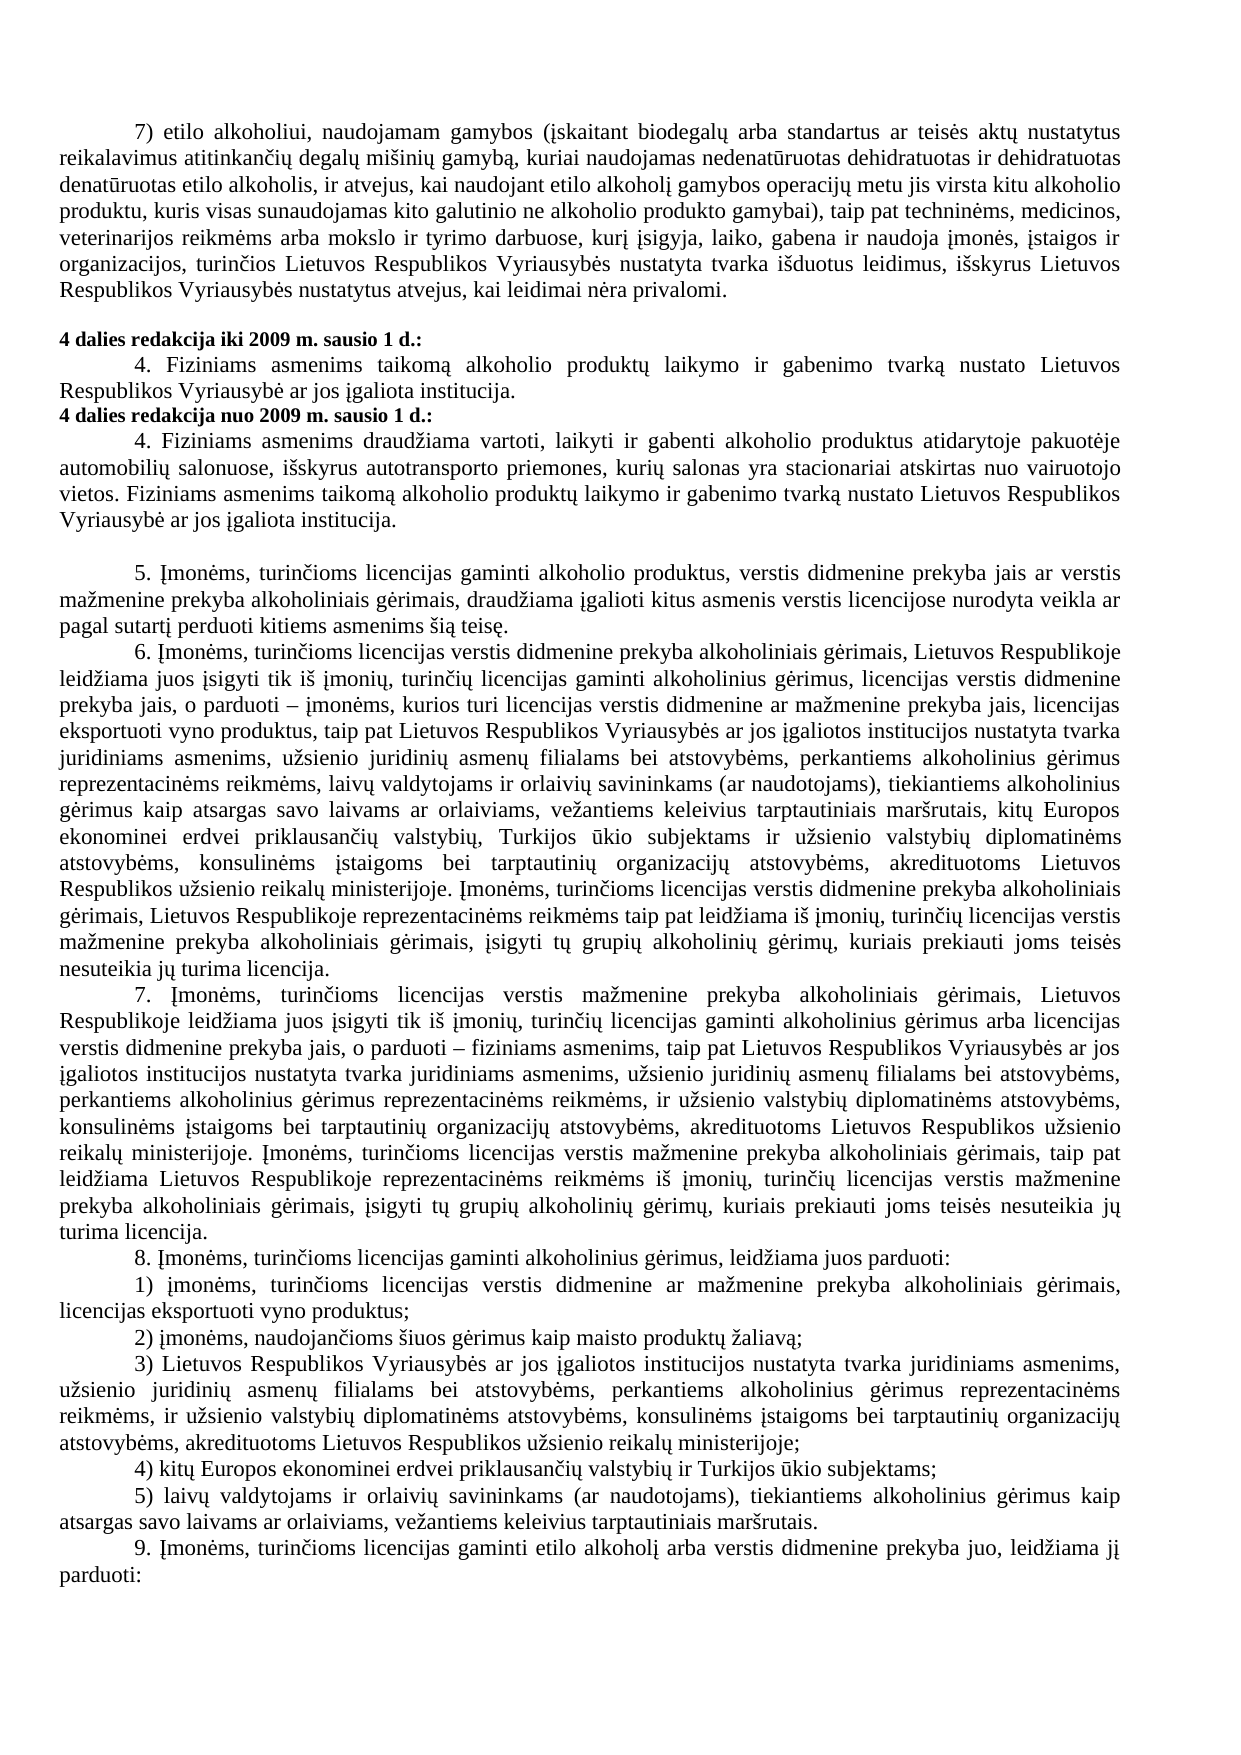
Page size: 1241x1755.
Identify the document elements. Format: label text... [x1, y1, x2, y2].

text 6. Įmonėms, turinčioms licencijas verstis didmenine prekyba alkoholiniais gėrimais, Lietuvos Respublikoje leidžiama juos įsigyti tik iš įmonių, turinčių licencijas gaminti alkoholinius gėrimus, licencijas verstis didmenine prekyba jais, o parduoti – įmonėms, kurios turi licencijas verstis didmenine ar mažmenine prekyba jais, licencijas eksportuoti vyno produktus, taip pat Lietuvos Respublikos Vyriausybės ar jos įgaliotos institucijos nustatyta tvarka juridiniams asmenims, užsienio juridinių asmenų filialams bei atstovybėms, perkantiems alkoholinius gėrimus reprezentacinėms reikmėms, laivų valdytojams ir orlaivių savininkams (ar naudotojams), tiekiantiems alkoholinius gėrimus kaip atsargas savo laivams ar orlaiviams, vežantiems keleivius tarptautiniais maršrutais, kitų Europos ekonominei erdvei priklausančių valstybių, Turkijos ūkio subjektams ir užsienio valstybių diplomatinėms atstovybėms, konsulinėms įstaigoms bei tarptautinių organizacijų atstovybėms, akredituotoms Lietuvos Respublikos užsienio reikalų ministerijoje. Įmonėms, turinčioms licencijas verstis didmenine prekyba alkoholiniais gėrimais, Lietuvos Respublikoje reprezentacinėms reikmėms taip pat leidžiama iš įmonių, turinčių licencijas verstis mažmenine prekyba alkoholiniais gėrimais, įsigyti tų grupių alkoholinių gėrimų, kuriais prekiauti joms teisės nesuteikia jų turima licencija. [59, 638, 1122, 981]
text 5. Įmonėms, turinčioms licencijas gaminti alkoholio produktus, verstis didmenine prekyba jais ar verstis mažmenine prekyba alkoholiniais gėrimais, draudžiama įgalioti kitus asmenis verstis licencijose nurodyta veikla ar pagal sutartį perduoti kitiems asmenims šią teisę. [59, 559, 1122, 638]
text 4 dalies redakcija nuo 2009 m. sausio 1 d.: [59, 403, 1122, 427]
text 8. Įmonėms, turinčioms licencijas gaminti alkoholinius gėrimus, leidžiama juos parduoti: [59, 1244, 1122, 1271]
text 4. Fiziniams asmenims taikomą alkoholio produktų laikymo ir gabenimo tvarką nustato Lietuvos Respublikos Vyriausybė ar jos įgaliota institucija. [59, 351, 1122, 403]
text 1) įmonėms, turinčioms licencijas verstis didmenine ar mažmenine prekyba alkoholiniais gėrimais, licencijas eksportuoti vyno produktus; [59, 1271, 1122, 1323]
text 4. Fiziniams asmenims draudžiama vartoti, laikyti ir gabenti alkoholio produktus atidarytoje pakuotėje automobilių salonuose, išskyrus autotransporto priemones, kurių salonas yra stacionariai atskirtas nuo vairuotojo vietos. Fiziniams asmenims taikomą alkoholio produktų laikymo ir gabenimo tvarką nustato Lietuvos Respublikos Vyriausybė ar jos įgaliota institucija. [59, 427, 1122, 533]
text 5) laivų valdytojams ir orlaivių savininkams (ar naudotojams), tiekiantiems alkoholinius gėrimus kaip atsargas savo laivams ar orlaiviams, vežantiems keleivius tarptautiniais maršrutais. [59, 1482, 1122, 1534]
text 9. Įmonėms, turinčioms licencijas gaminti etilo alkoholį arba verstis didmenine prekyba juo, leidžiama jį parduoti: [59, 1534, 1122, 1587]
text 4) kitų Europos ekonominei erdvei priklausančių valstybių ir Turkijos ūkio subjektams; [59, 1455, 1122, 1482]
text 3) Lietuvos Respublikos Vyriausybės ar jos įgaliotos institucijos nustatyta tvarka juridiniams asmenims, užsienio juridinių asmenų filialams bei atstovybėms, perkantiems alkoholinius gėrimus reprezentacinėms reikmėms, ir užsienio valstybių diplomatinėms atstovybėms, konsulinėms įstaigoms bei tarptautinių organizacijų atstovybėms, akredituotoms Lietuvos Respublikos užsienio reikalų ministerijoje; [59, 1350, 1122, 1455]
text 7. Įmonėms, turinčioms licencijas verstis mažmenine prekyba alkoholiniais gėrimais, Lietuvos Respublikoje leidžiama juos įsigyti tik iš įmonių, turinčių licencijas gaminti alkoholinius gėrimus arba licencijas verstis didmenine prekyba jais, o parduoti – fiziniams asmenims, taip pat Lietuvos Respublikos Vyriausybės ar jos įgaliotos institucijos nustatyta tvarka juridiniams asmenims, užsienio juridinių asmenų filialams bei atstovybėms, perkantiems alkoholinius gėrimus reprezentacinėms reikmėms, ir užsienio valstybių diplomatinėms atstovybėms, konsulinėms įstaigoms bei tarptautinių organizacijų atstovybėms, akredituotoms Lietuvos Respublikos užsienio reikalų ministerijoje. Įmonėms, turinčioms licencijas verstis mažmenine prekyba alkoholiniais gėrimais, taip pat leidžiama Lietuvos Respublikoje reprezentacinėms reikmėms iš įmonių, turinčių licencijas verstis mažmenine prekyba alkoholiniais gėrimais, įsigyti tų grupių alkoholinių gėrimų, kuriais prekiauti joms teisės nesuteikia jų turima licencija. [59, 981, 1122, 1244]
text 4 dalies redakcija iki 2009 m. sausio 1 d.: [59, 327, 1122, 351]
text 2) įmonėms, naudojančioms šiuos gėrimus kaip maisto produktų žaliavą; [59, 1323, 1122, 1350]
text 7) etilo alkoholiui, naudojamam gamybos (įskaitant biodegalų arba standartus ar teisės aktų nustatytus reikalavimus atitinkančių degalų mišinių gamybą, kuriai naudojamas nedenatūruotas dehidratuotas ir dehidratuotas denatūruotas etilo alkoholis, ir atvejus, kai naudojant etilo alkoholį gamybos operacijų metu jis virsta kitu alkoholio produktu, kuris visas sunaudojamas kito galutinio ne alkoholio produkto gamybai), taip pat techninėms, medicinos, veterinarijos reikmėms arba mokslo ir tyrimo darbuose, kurį įsigyja, laiko, gabena ir naudoja įmonės, įstaigos ir organizacijos, turinčios Lietuvos Respublikos Vyriausybės nustatyta tvarka išduotus leidimus, išskyrus Lietuvos Respublikos Vyriausybės nustatytus atvejus, kai leidimai nėra privalomi. [59, 118, 1122, 303]
